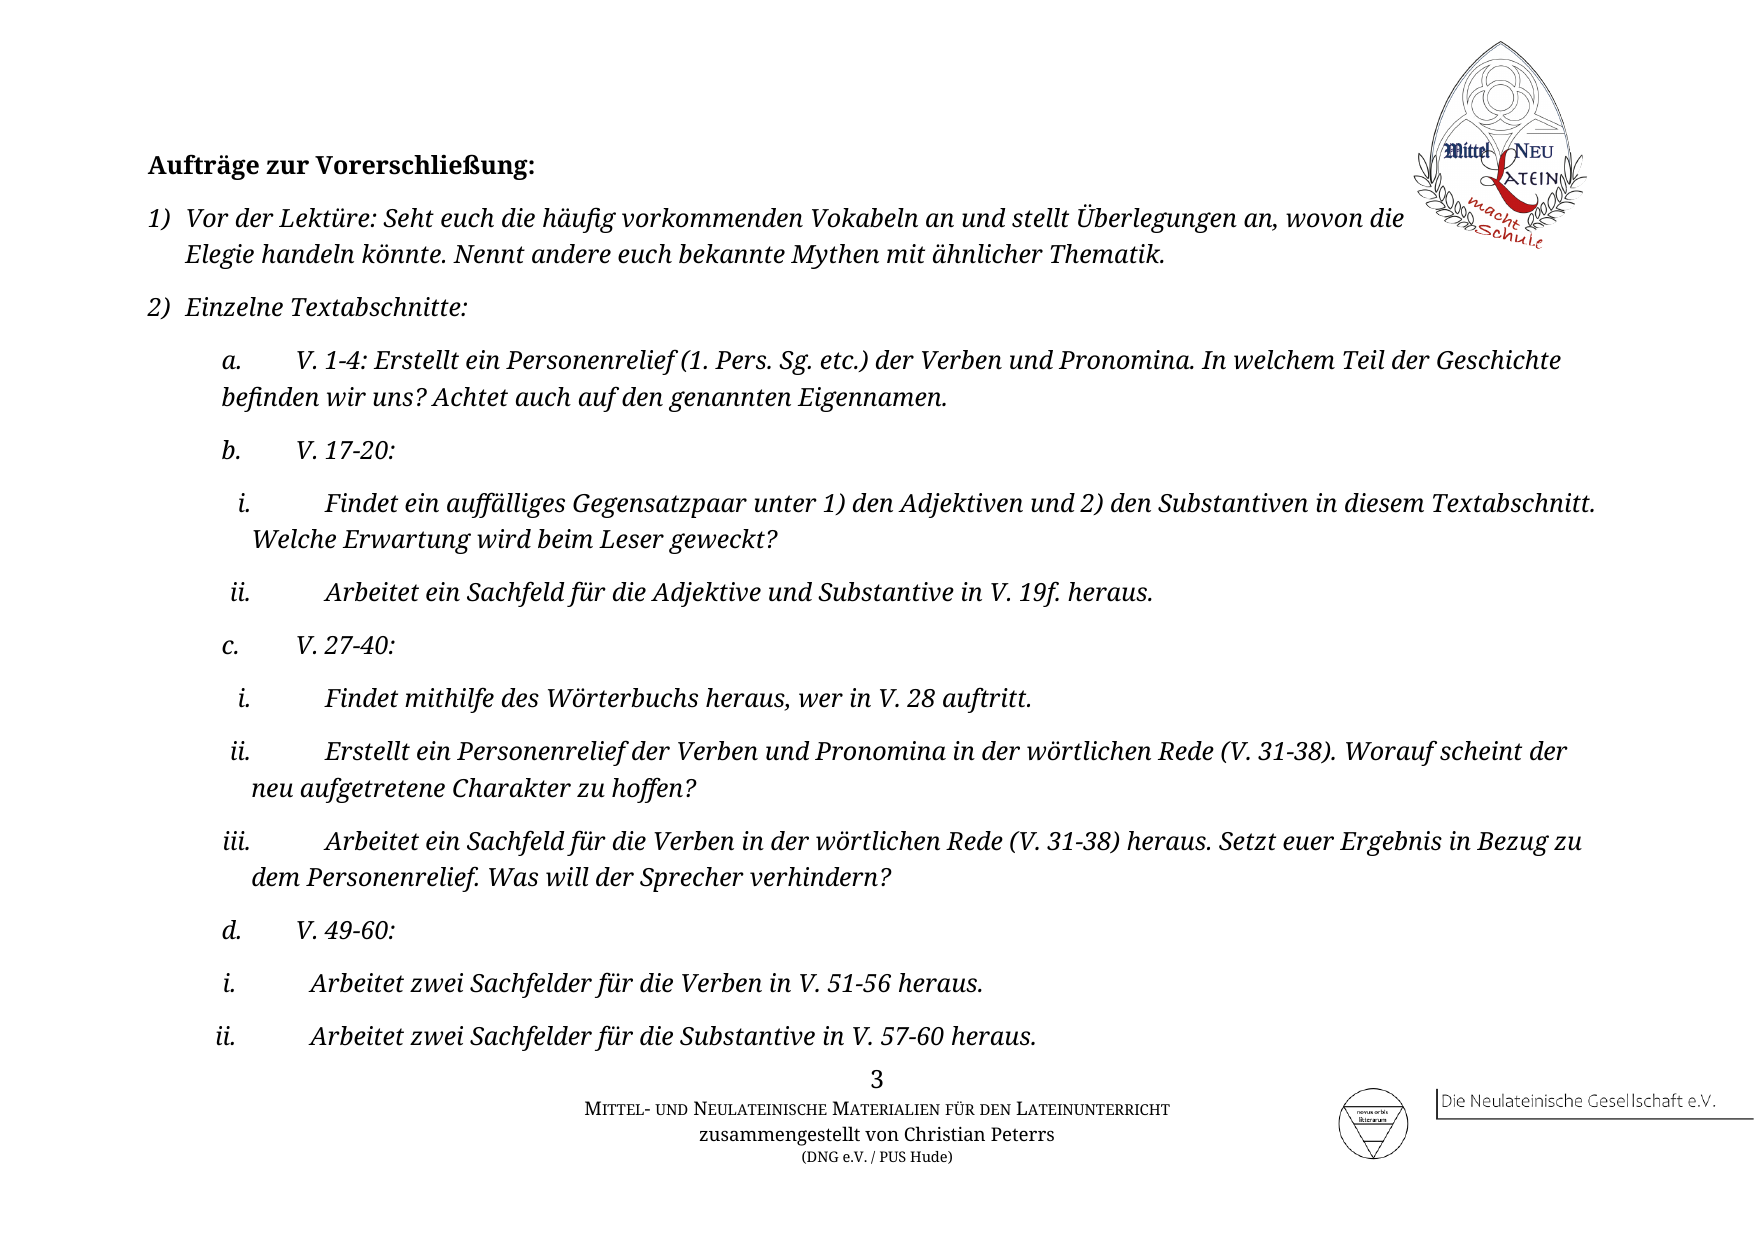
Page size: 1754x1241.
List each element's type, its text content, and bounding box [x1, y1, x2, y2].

list Setzt die Sachfelder in Bezug zueinander. Zu welchem Ergebnis führt die Handlung aus V. 51-56? [236, 1019, 1606, 1053]
list Arbeitet zwei Sachfelder für die Verben in V. 51-56 heraus. [236, 913, 1606, 947]
list Vor der Lektüre: Seht euch die häufig vorkommenden Vokabeln an und stellt Überlegungen an, wovon die Elegie handeln könnte. Nennt andere euch bekannte Mythen mit ähnlicher Thematik. [148, 148, 1606, 218]
list Erstellt ein Personenrelief der Verben und Pronomina in der wörtlichen Rede (V. 31-38). Worauf scheint der neu aufgetretene Charakter zu hoffen? [251, 681, 1606, 751]
list V. 17-20: [221, 379, 1606, 413]
list Findet ein auffälliges Gegensatzpaar unter 1) den Adjektiven und 2) den Substantiven in diesem Textabschnitt. Welche Erwartung wird beim Leser geweckt? [251, 432, 1606, 503]
list Einzelne Textabschnitte: [148, 237, 1606, 271]
list Arbeitet ein Sachfeld für die Adjektive und Substantive in V. 19f. heraus. [251, 522, 1606, 556]
list V. 1-4: Erstellt ein Personenrelief (1. Pers. Sg. etc.) der Verben und Pronomina. In welchem Teil der Geschichte befinden wir uns? Achtet auch auf den genannten Eigennamen. [221, 290, 1606, 360]
list V. 27-40: [221, 575, 1606, 609]
list Findet mithilfe des Wörterbuchs heraus, wer in V. 28 auftritt. [251, 628, 1606, 662]
list Arbeitet ein Sachfeld für die Verben in der wörtlichen Rede (V. 31-38) heraus. Setzt euer Ergebnis in Bezug zu dem Personenrelief. Was will der Sprecher verhindern? [251, 770, 1606, 841]
list V. 49-60: [221, 859, 1606, 894]
list Arbeitet zwei Sachfelder für die Substantive in V. 57-60 heraus. [236, 966, 1606, 1000]
